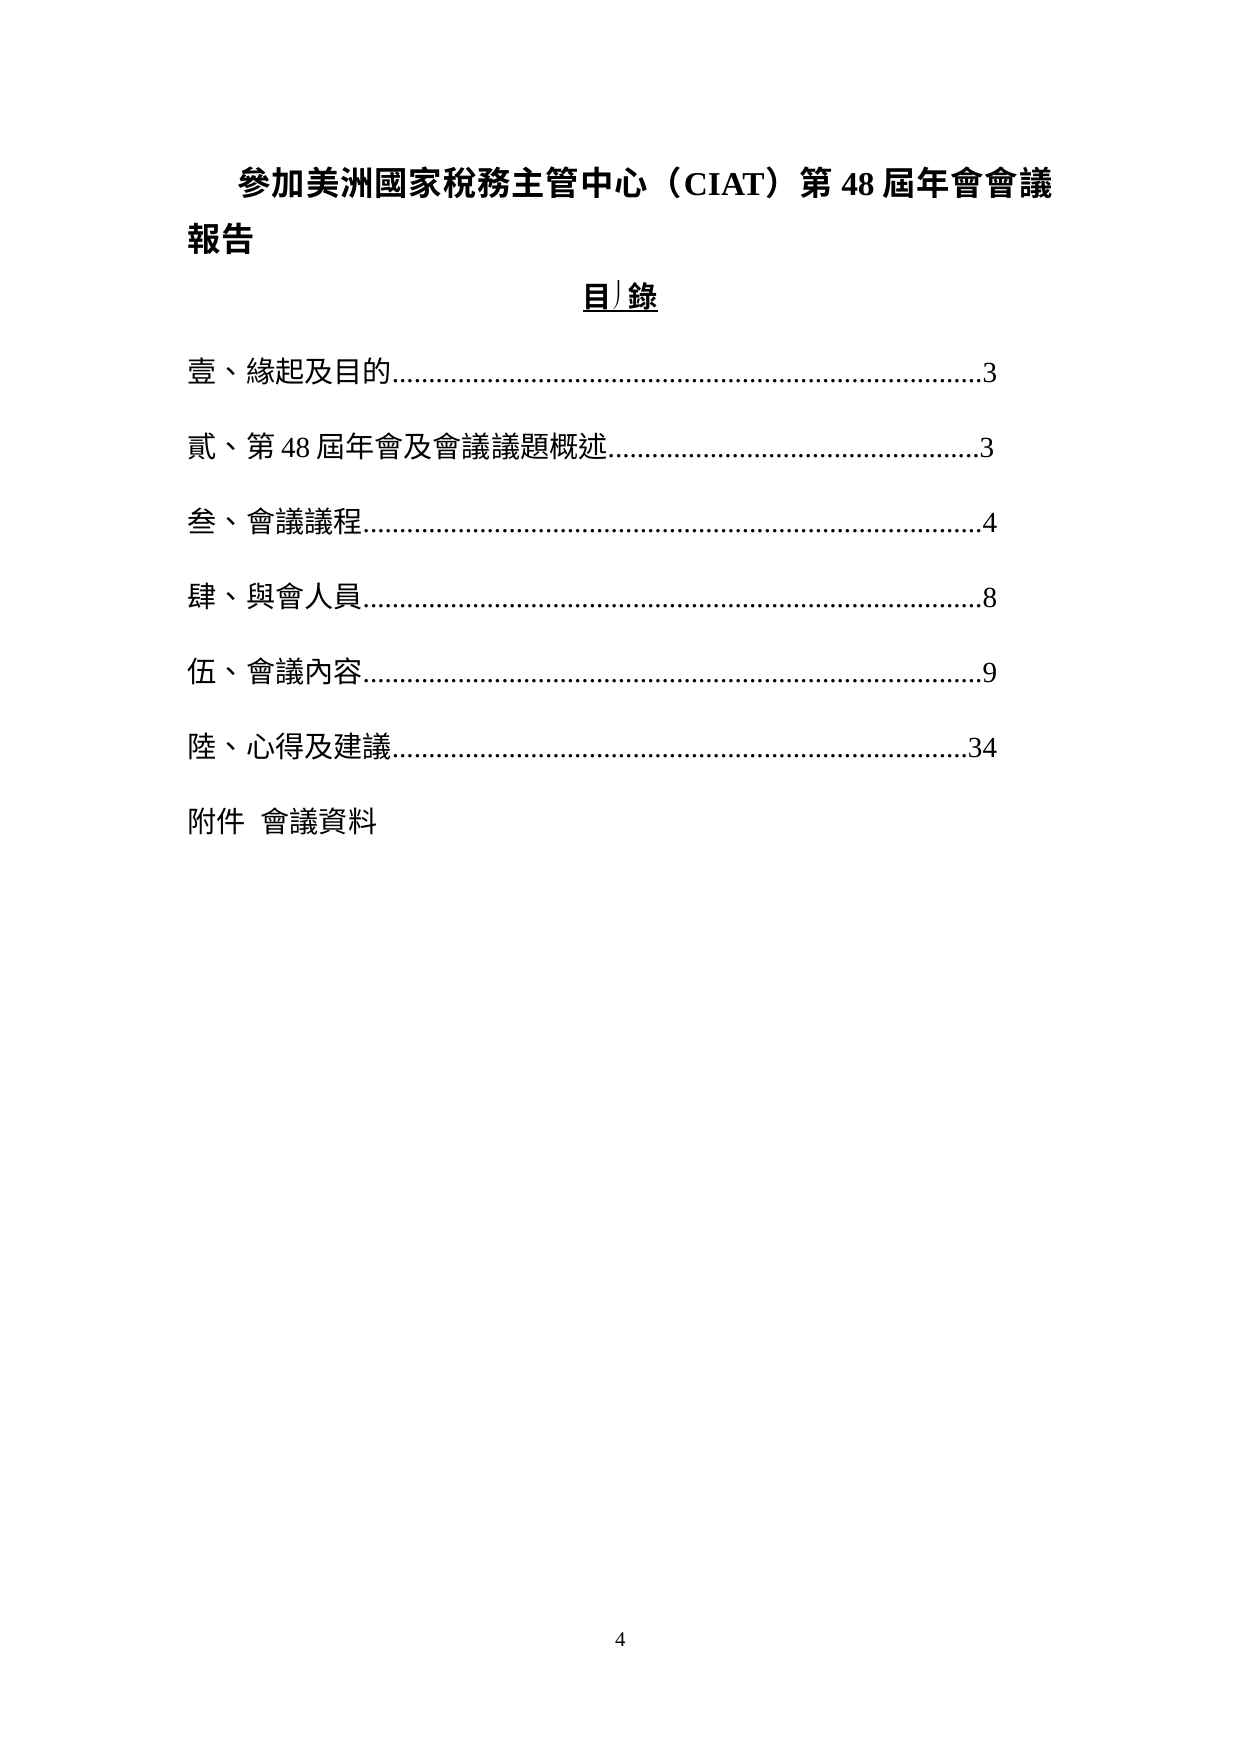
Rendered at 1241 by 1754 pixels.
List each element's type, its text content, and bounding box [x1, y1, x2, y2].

text 陸、心得及建議...............................................................................34 [187, 712, 1053, 769]
text 肆、與會人員.....................................................................................8 [187, 562, 1053, 619]
text 叁、會議議程.....................................................................................4 [187, 487, 1053, 544]
text 壹、緣起及目的.................................................................................3 [187, 337, 1053, 394]
text 參加美洲國家稅務主管中心（CIAT）第48屆年會會議報告 [187, 150, 1053, 262]
text 伍、會議內容.....................................................................................9 [187, 637, 1053, 694]
text 附件 會議資料 [187, 787, 1053, 844]
text 貳、第48屆年會及會議議題概述...................................................3 [187, 412, 1053, 469]
text 目 錄 [187, 262, 1053, 319]
